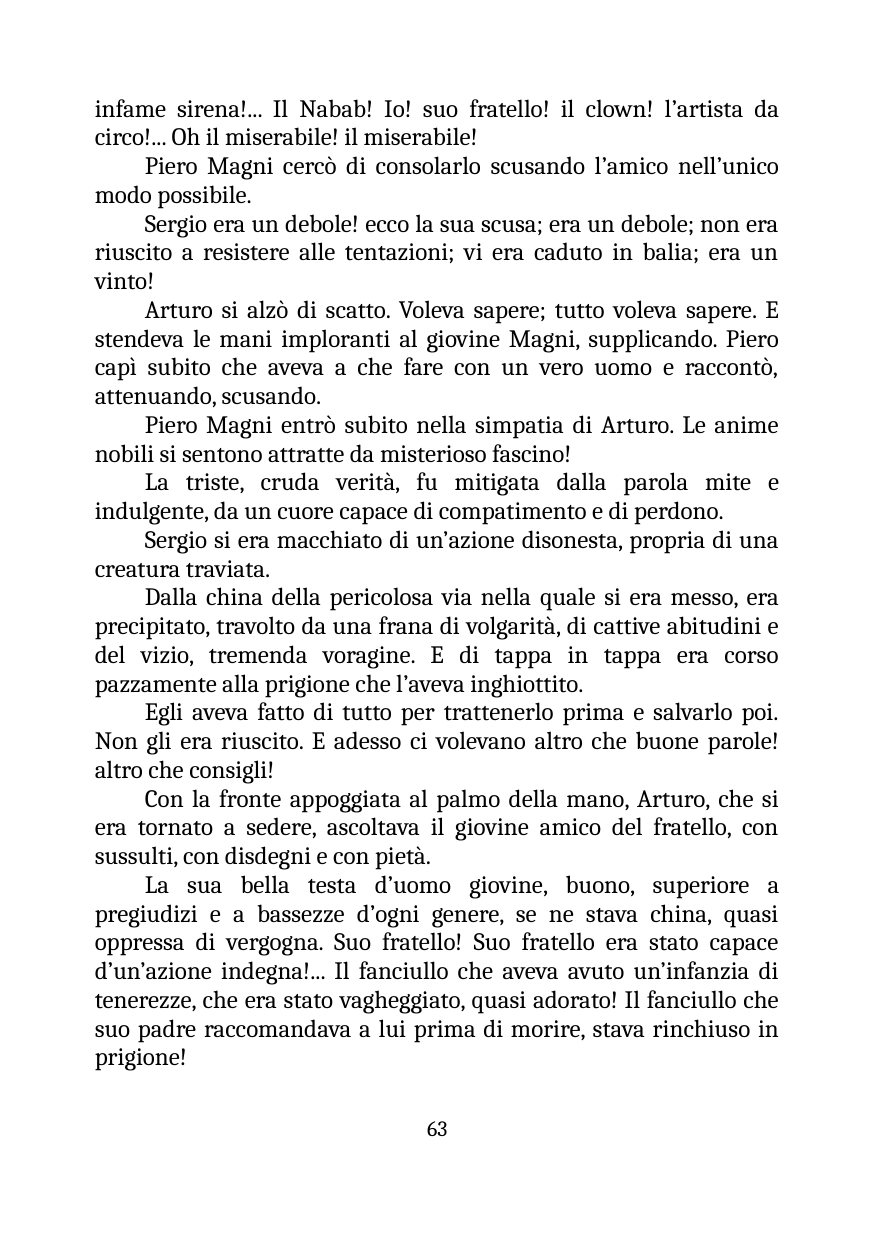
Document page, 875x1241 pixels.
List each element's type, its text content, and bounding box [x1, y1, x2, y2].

text La triste, cruda verità, fu mitigata dalla parola mite e indulgente, da un cuore capace di compatimento e di perdono. [94, 468, 779, 526]
text Egli aveva fatto di tutto per trattenerlo prima e salvarlo poi. Non gli era riuscito. E adesso ci volevano altro che buone parole! altro che consigli! [94, 698, 779, 784]
text Sergio si era macchiato di un’azione disonesta, propria di una creatura traviata. [94, 526, 779, 583]
text Sergio era un debole! ecco la sua scusa; era un debole; non era riuscito a resistere alle tentazioni; vi era caduto in balia; era un vinto! [94, 209, 779, 296]
text Con la fronte appoggiata al palmo della mano, Arturo, che si era tornato a sedere, ascoltava il giovine amico del fratello, con sussulti, con disdegni e con pietà. [94, 784, 779, 871]
text Arturo si alzò di scatto. Voleva sapere; tutto voleva sapere. E stendeva le mani imploranti al giovine Magni, supplicando. Piero capì subito che aveva a che fare con un vero uomo e raccontò, attenuando, scusando. [94, 296, 779, 411]
text Piero Magni entrò subito nella simpatia di Arturo. Le anime nobili si sentono attratte da misterioso fascino! [94, 411, 779, 468]
text Piero Magni cercò di consolarlo scusando l’amico nell’unico modo possibile. [94, 152, 779, 209]
text infame sirena!... Il Nabab! Io! suo fratello! il clown! l’artista da circo!... Oh il miserabile! il miserabile! [94, 94, 779, 152]
text La sua bella testa d’uomo giovine, buono, superiore a pregiudizi e a bassezze d’ogni genere, se ne stava china, quasi oppressa di vergogna. Suo fratello! Suo fratello era stato capace d’un’azione indegna!... Il fanciullo che aveva avuto un’infanzia di tenerezze, che era stato vagheggiato, quasi adorato! Il fanciullo che suo padre raccomandava a lui prima di morire, stava rinchiuso in prigione! [94, 871, 779, 1072]
text Dalla china della pericolosa via nella quale si era messo, era precipitato, travolto da una frana di volgarità, di cattive abitudini e del vizio, tremenda voragine. E di tappa in tappa era corso pazzamente alla prigione che l’aveva inghiottito. [94, 583, 779, 698]
